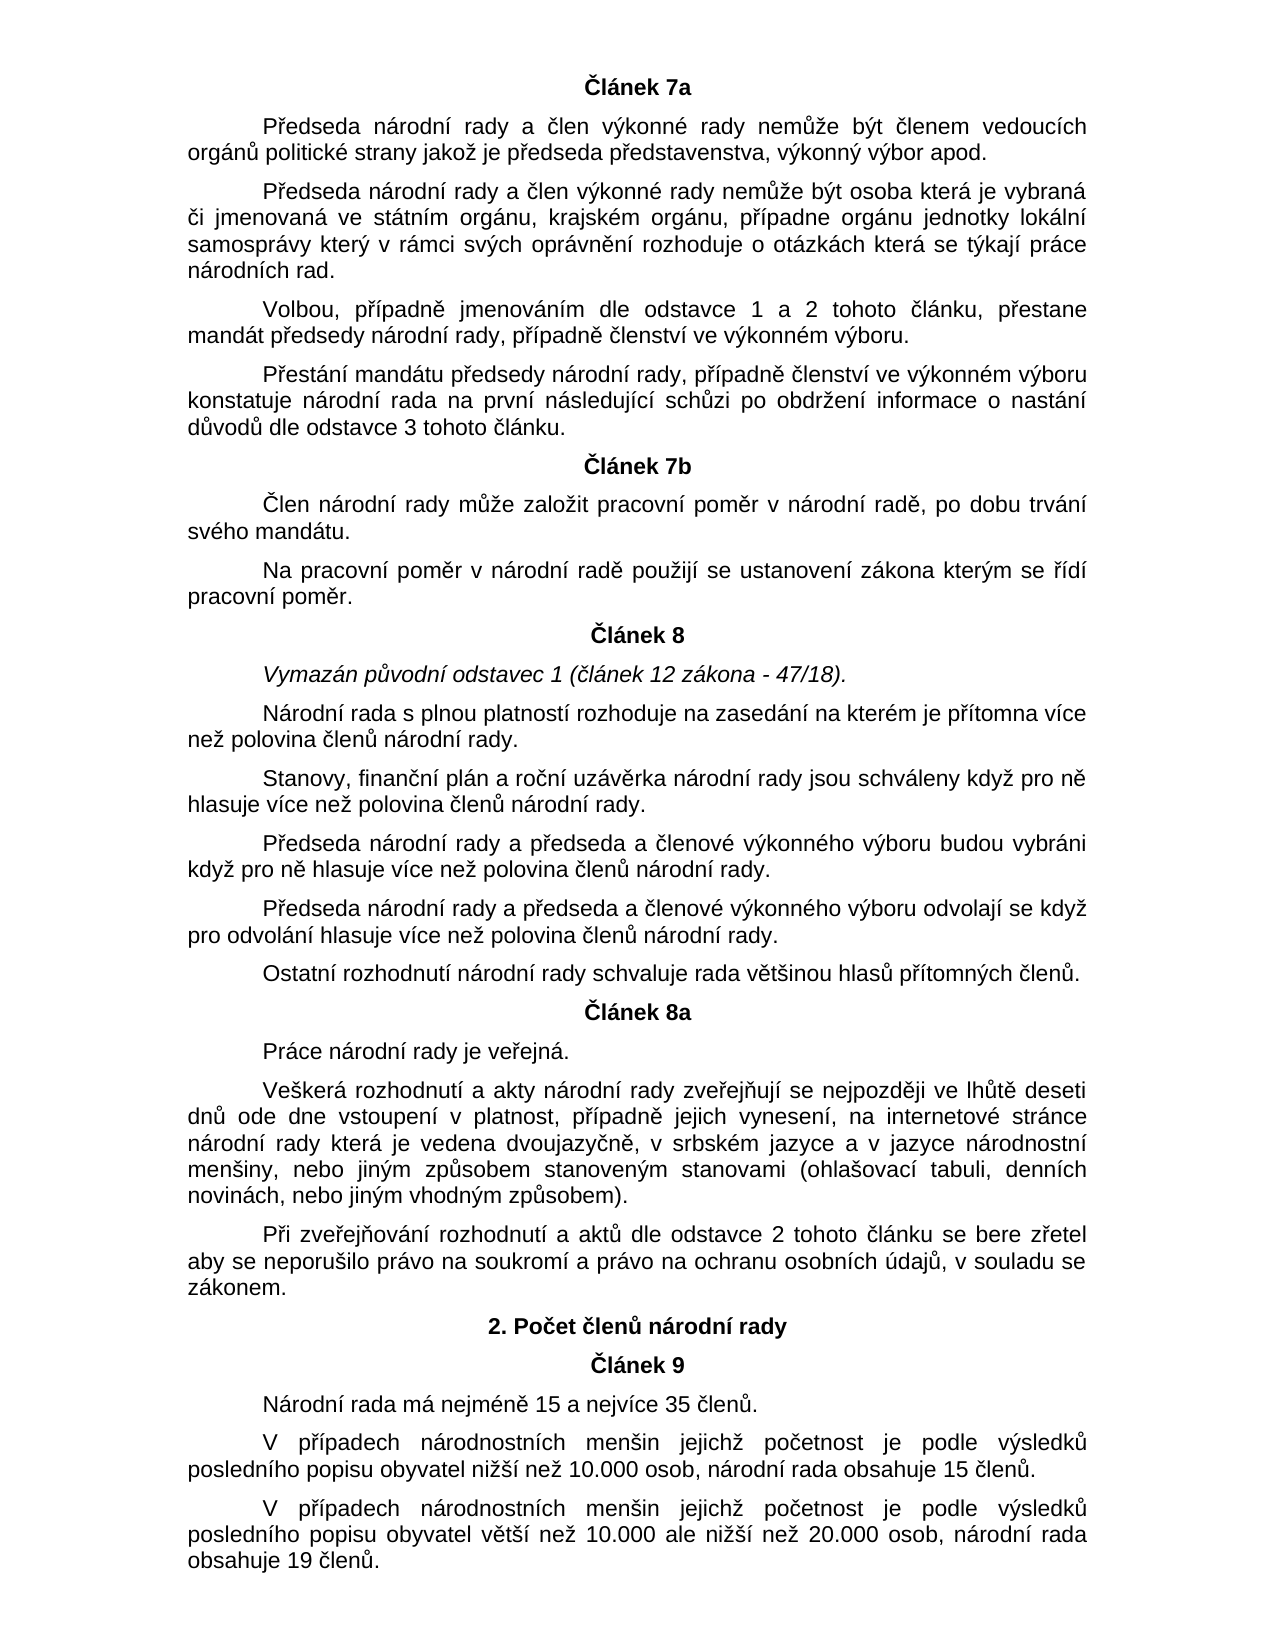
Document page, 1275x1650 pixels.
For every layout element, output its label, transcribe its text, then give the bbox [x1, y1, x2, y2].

text Předseda národní rady a předseda a členové výkonného výboru budou vybráni když pro ně hlasuje více než polovina členů národní rady. [187, 830, 1087, 883]
text Volbou, případně jmenováním dle odstavce 1 a 2 tohoto článku, přestane mandát předsedy národní rady, případně členství ve výkonném výboru. [187, 296, 1087, 348]
subtitle Článek 8 [187, 622, 1087, 648]
text Při zveřejňování rozhodnutí a aktů dle odstavce 2 tohoto článku se bere zřetel aby se neporušilo právo na soukromí a právo na ochranu osobních údajů, v souladu se zákonem. [187, 1221, 1087, 1300]
text Na pracovní poměr v národní radě použijí se ustanovení zákona kterým se řídí pracovní poměr. [187, 557, 1087, 609]
text V případech národnostních menšin jejichž početnost je podle výsledků posledního popisu obyvatel nižší než 10.000 osob, národní rada obsahuje 15 členů. [187, 1429, 1087, 1482]
text Ostatní rozhodnutí národní rady schvaluje rada většinou hlasů přítomných členů. [187, 960, 1087, 987]
subtitle Článek 7b [187, 453, 1087, 479]
text 2. Počet členů národní rady [187, 1313, 1087, 1339]
text Stanovy, finanční plán a roční uzávěrka národní rady jsou schváleny když pro ně hlasuje více než polovina členů národní rady. [187, 765, 1087, 817]
text Vymazán původní odstavec 1 (článek 12 zákona - 47/18). [187, 661, 1087, 687]
text Přestání mandátu předsedy národní rady, případně členství ve výkonném výboru konstatuje národní rada na první následující schůzi po obdržení informace o nastání důvodů dle odstavce 3 tohoto článku. [187, 361, 1087, 440]
text Práce národní rady je veřejná. [187, 1038, 1087, 1064]
text V případech národnostních menšin jejichž početnost je podle výsledků posledního popisu obyvatel větší než 10.000 ale nižší než 20.000 osob, národní rada obsahuje 19 členů. [187, 1494, 1087, 1574]
text Předseda národní rady a předseda a členové výkonného výboru odvolají se když pro odvolání hlasuje více než polovina členů národní rady. [187, 895, 1087, 948]
text Národní rada má nejméně 15 a nejvíce 35 členů. [187, 1391, 1087, 1417]
subtitle Článek 7a [187, 74, 1087, 100]
subtitle Článek 8a [187, 999, 1087, 1026]
text Článek 9 [187, 1352, 1087, 1378]
text Národní rada s plnou platností rozhoduje na zasedání na kterém je přítomna více než polovina členů národní rady. [187, 699, 1087, 752]
text Veškerá rozhodnutí a akty národní rady zveřejňují se nejpozději ve lhůtě deseti dnů ode dne vstoupení v platnost, případně jejich vynesení, na internetové stránce národní rady která je vedena dvoujazyčně, v srbském jazyce a v jazyce národnostní menšiny, nebo jiným způsobem stanoveným stanovami (ohlašovací tabuli, denních novinách, nebo jiným vhodným způsobem). [187, 1077, 1087, 1209]
text Předseda národní rady a člen výkonné rady nemůže být osoba která je vybraná či jmenovaná ve státním orgánu, krajském orgánu, případne orgánu jednotky lokální samosprávy který v rámci svých oprávnění rozhoduje o otázkách která se týkají práce národních rad. [187, 178, 1087, 283]
text Předseda národní rady a člen výkonné rady nemůže být členem vedoucích orgánů politické strany jakož je předseda představenstva, výkonný výbor apod. [187, 113, 1087, 165]
text Člen národní rady může založit pracovní poměr v národní radě, po dobu trvání svého mandátu. [187, 491, 1087, 544]
